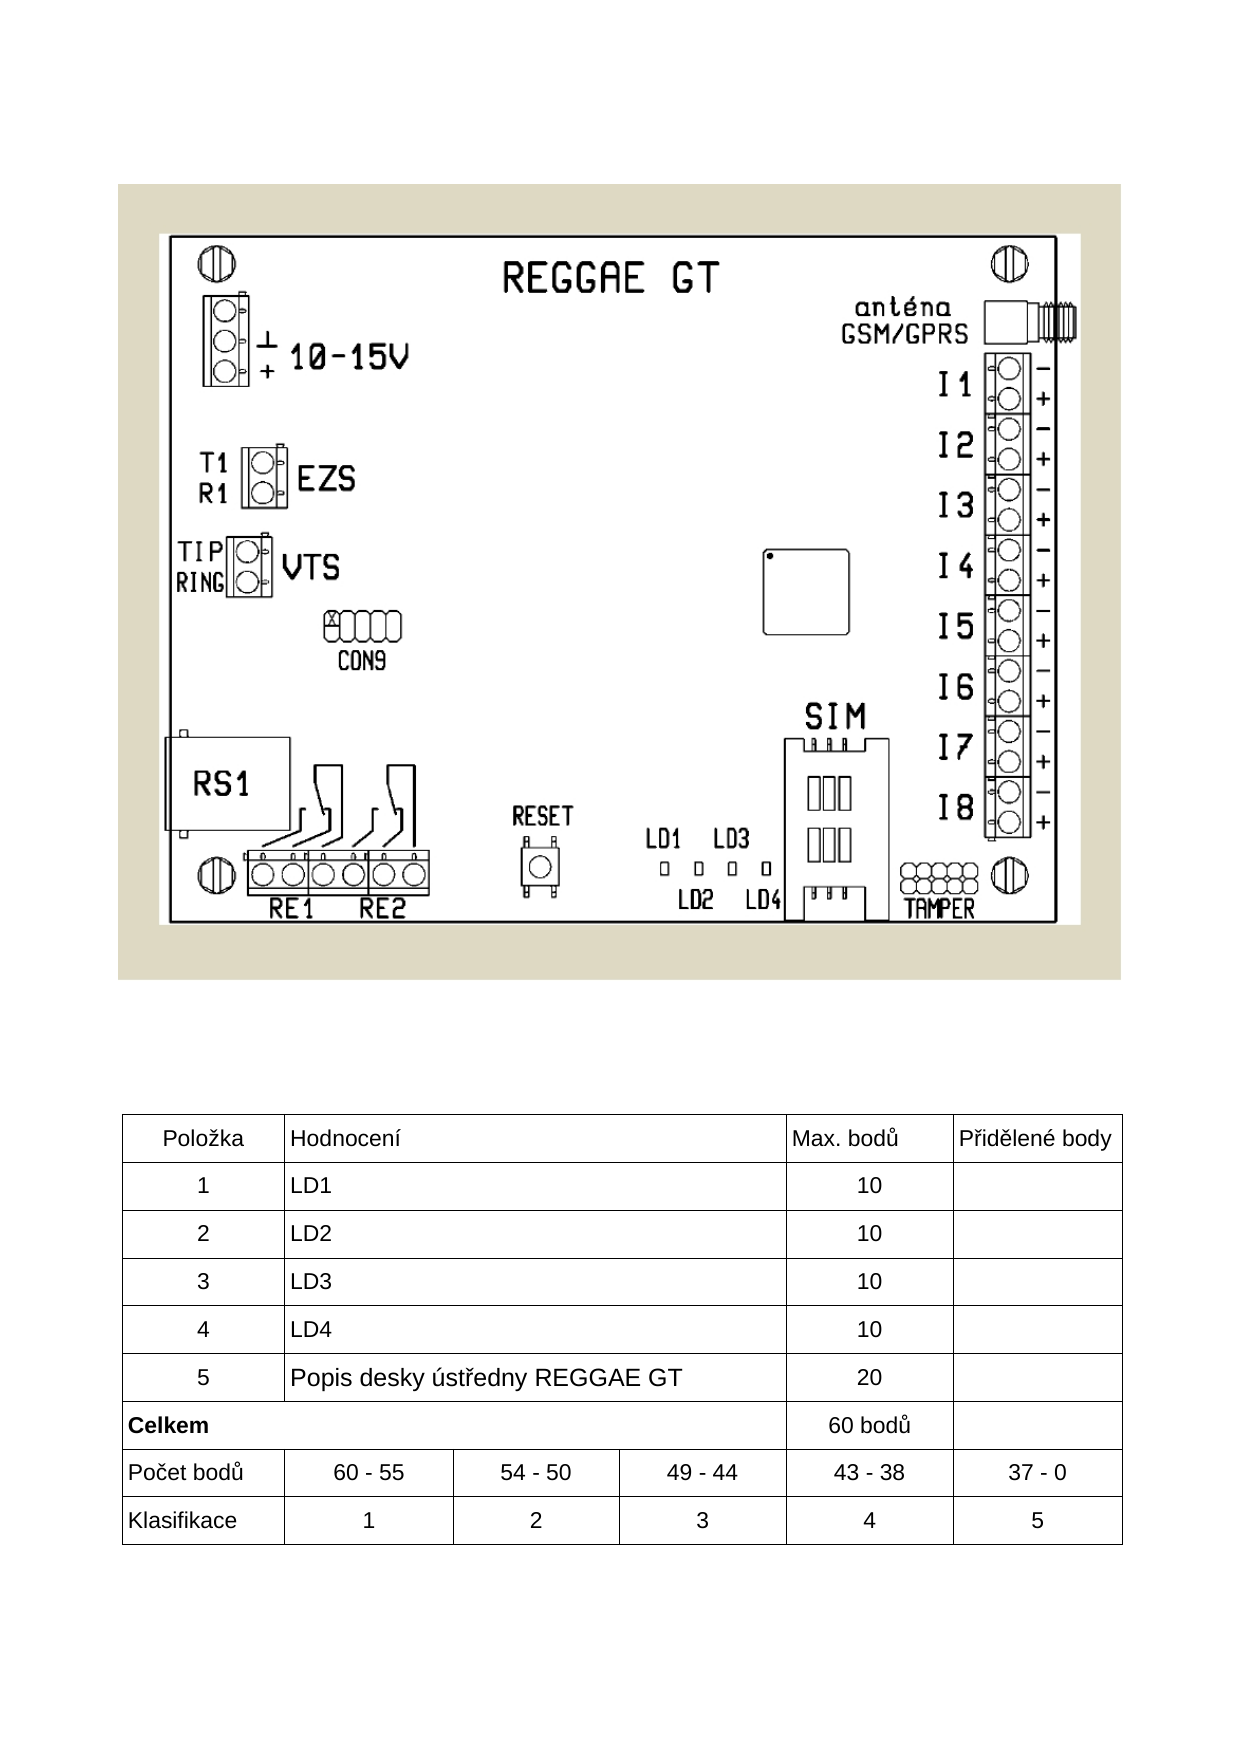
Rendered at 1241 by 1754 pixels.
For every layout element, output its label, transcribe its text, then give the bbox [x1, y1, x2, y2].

table_cell [954, 1211, 1122, 1257]
table_cell 5 [954, 1497, 1122, 1544]
table_cell LD1 [285, 1163, 786, 1209]
table_cell 54 - 50 [454, 1450, 619, 1496]
table_cell 60 - 55 [285, 1450, 453, 1496]
table_cell 5 [123, 1354, 284, 1401]
table_cell [954, 1163, 1122, 1209]
table_header Max. bodů [787, 1115, 953, 1162]
table_cell 43 - 38 [787, 1450, 953, 1496]
table_cell 2 [123, 1211, 284, 1257]
table_cell 10 [787, 1211, 953, 1257]
table_cell 37 - 0 [954, 1450, 1122, 1496]
table_cell 1 [123, 1163, 284, 1209]
table_cell 1 [285, 1497, 453, 1544]
table_cell Popis desky ústředny REGGAE GT [285, 1354, 786, 1401]
table_cell 10 [787, 1259, 953, 1305]
table_cell LD3 [285, 1259, 786, 1305]
table_cell LD2 [285, 1211, 786, 1257]
table_cell 3 [620, 1497, 786, 1544]
table_cell 20 [787, 1354, 953, 1401]
table_cell 49 - 44 [620, 1450, 786, 1496]
table_cell 4 [787, 1497, 953, 1544]
table_cell Počet bodů [123, 1450, 284, 1496]
table_cell 10 [787, 1306, 953, 1353]
table_cell Celkem [123, 1402, 786, 1449]
table_cell 4 [123, 1306, 284, 1353]
table_header Hodnocení [285, 1115, 786, 1162]
table_cell [954, 1259, 1122, 1305]
table_cell LD4 [285, 1306, 786, 1353]
table_cell 60 bodů [787, 1402, 953, 1449]
table_cell Klasifikace [123, 1497, 284, 1544]
table_cell 3 [123, 1259, 284, 1305]
picture [118, 184, 1122, 982]
table_cell [954, 1402, 1122, 1449]
table_cell [954, 1306, 1122, 1353]
table_cell 2 [454, 1497, 619, 1544]
table_header Přidělené body [954, 1115, 1122, 1162]
table_header Položka [123, 1115, 284, 1162]
table_cell 10 [787, 1163, 953, 1209]
table_cell [954, 1354, 1122, 1401]
